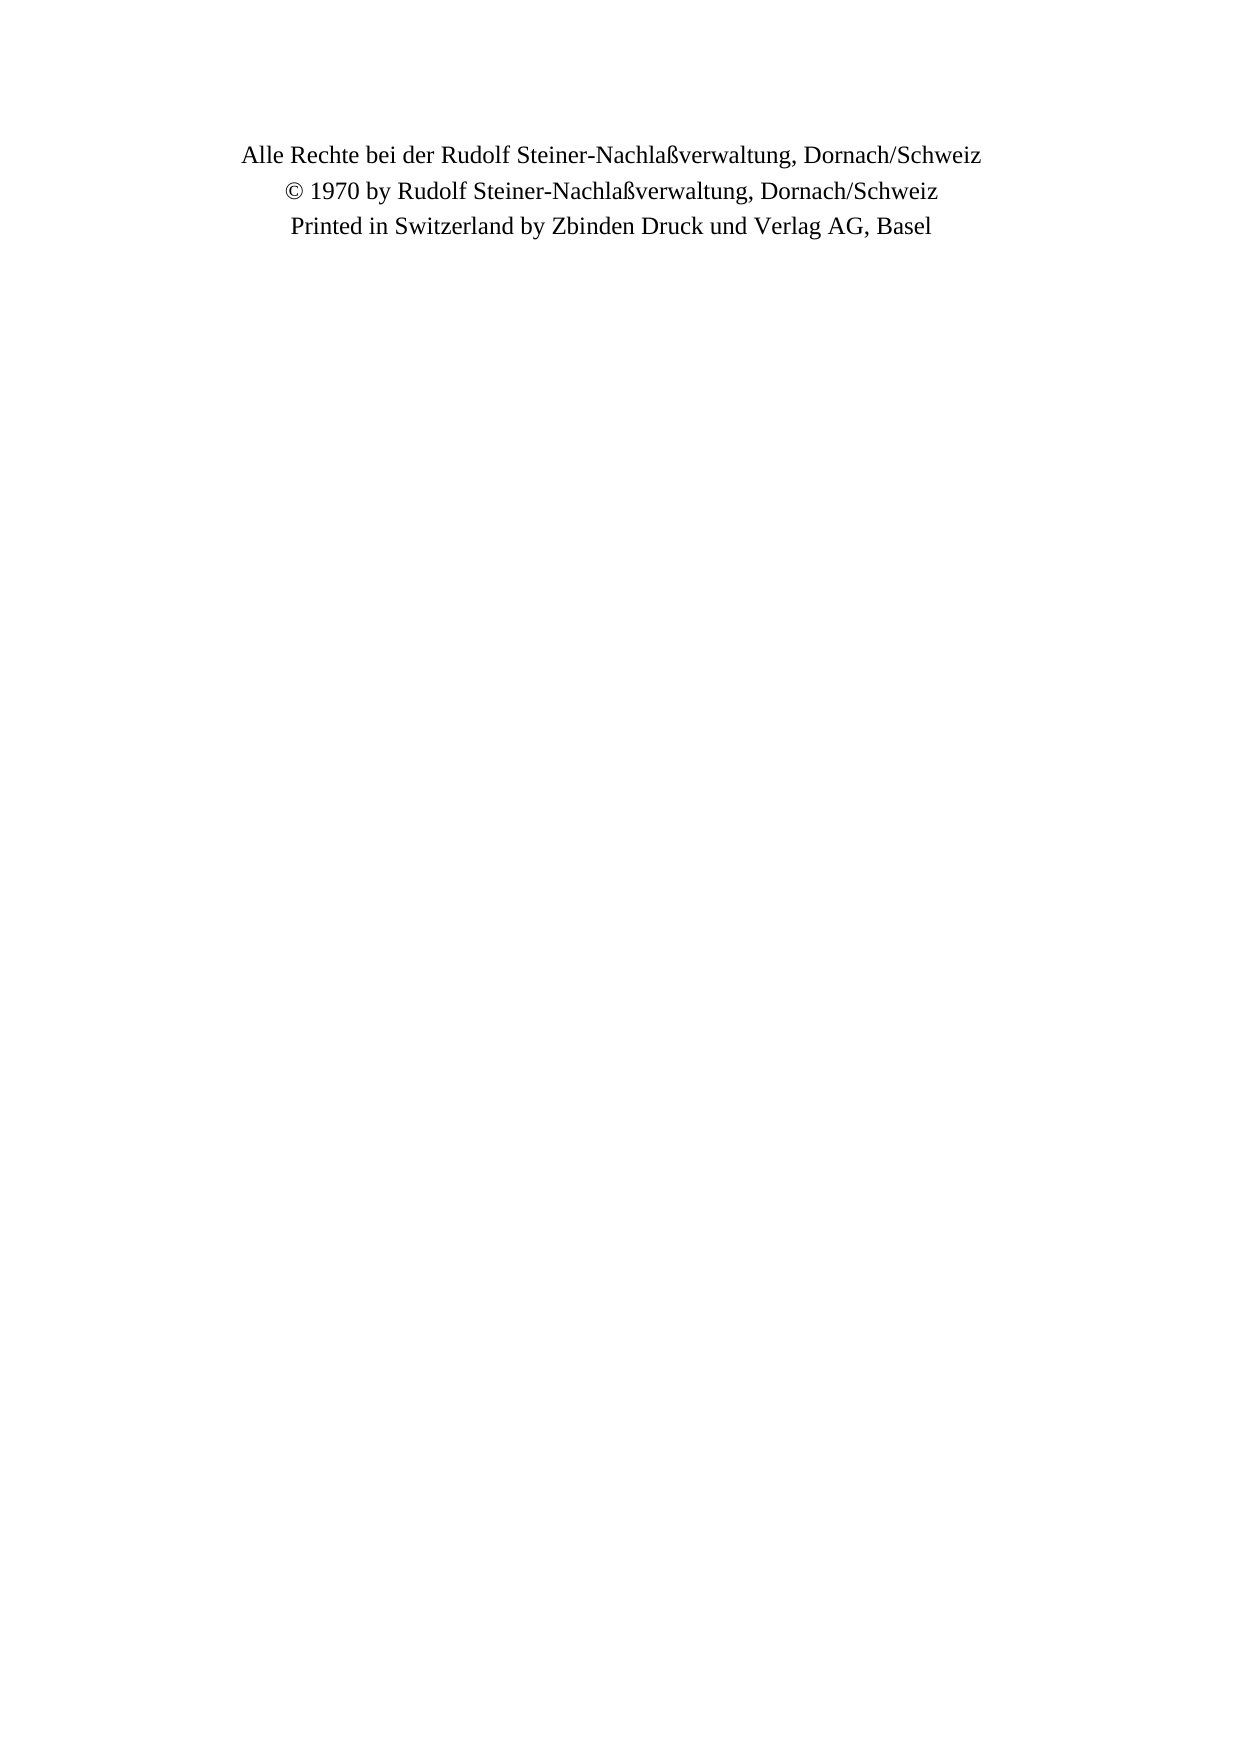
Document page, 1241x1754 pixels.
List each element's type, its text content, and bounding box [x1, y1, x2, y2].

text Alle Rechte bei der Rudolf Steiner-Nachlaßverwaltung, Dornach/Schweiz © 1970 by Rudolf Steiner-Nachlaßverwaltung, Dornach/Schweiz Printed in Switzerland by Zbinden Druck und Verlag AG, Basel [146, 140, 1077, 240]
